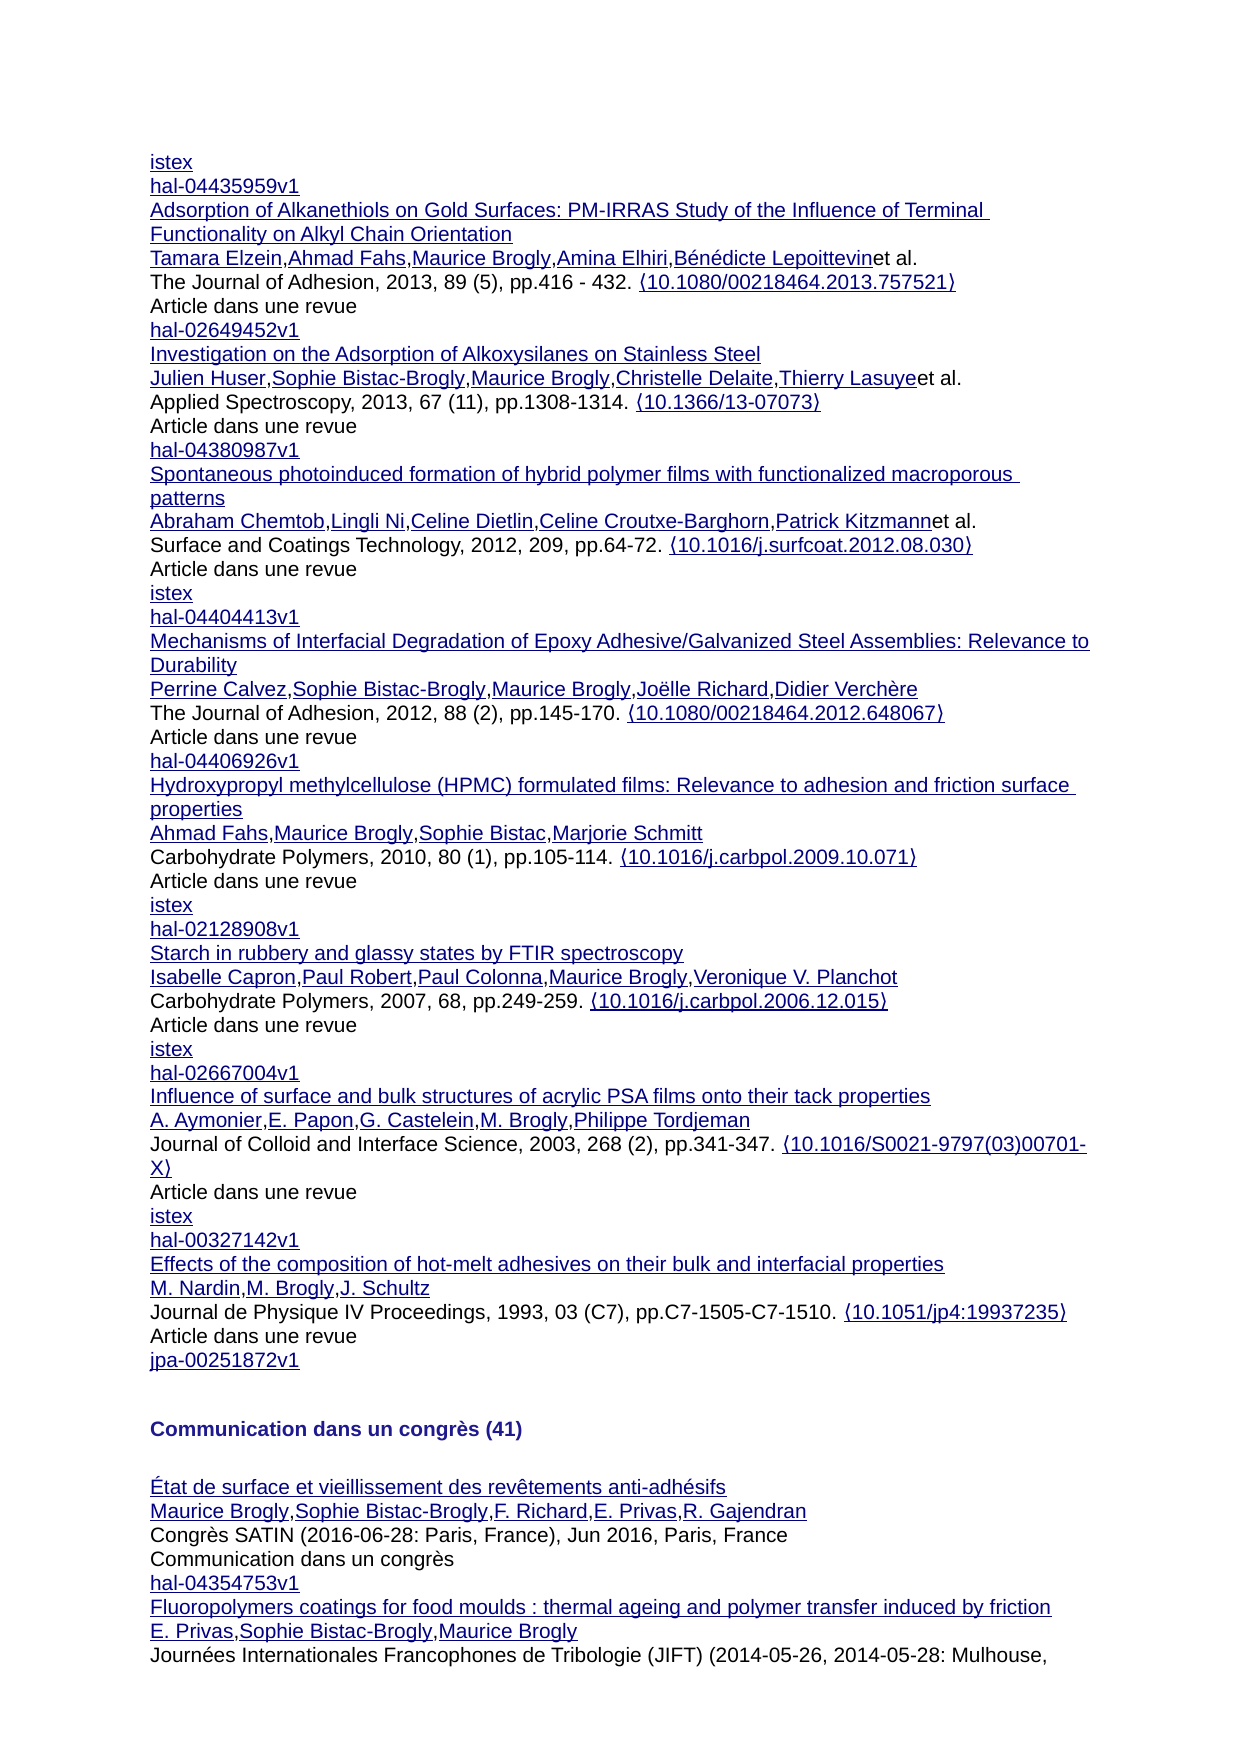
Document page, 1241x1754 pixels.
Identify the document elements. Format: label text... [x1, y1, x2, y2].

table_cell Fluoropolymers coatings for food moulds : thermal ageing and polymer transfer induced by friction E. Privas,Sophie Bistac-Brogly,Maurice Brogly Journées Internationales Francophones de Tribologie (JIFT) (2014-05-26, 2014-05-28: Mulhouse, [150, 1595, 1090, 1667]
table_cell Mechanisms of Interfacial Degradation of Epoxy Adhesive/Galvanized Steel Assemblies: Relevance to [150, 629, 1090, 650]
table_cell Durability Perrine Calvez,Sophie Bistac-Brogly,Maurice Brogly,Joëlle Richard,Didier Verchère The Journal of Adhesion, 2012, 88 (2), pp.145-170. ⟨10.1080/00218464.2012.648067⟩ Article dans une revue hal-04406926v1 [150, 651, 1090, 773]
table_cell Hydroxypropyl methylcellulose (HPMC) formulated films: Relevance to adhesion and friction surface properties Ahmad Fahs,Maurice Brogly,Sophie Bistac,Marjorie Schmitt Carbohydrate Polymers, 2010, 80 (1), pp.105-114. ⟨10.1016/j.carbpol.2009.10.071⟩ Article dans une revue istex hal-02128908v1 [150, 773, 1090, 941]
table_cell Influence of surface and bulk structures of acrylic PSA films onto their tack properties A. Aymonier,E. Papon,G. Castelein,M. Brogly,Philippe Tordjeman Journal of Colloid and Interface Science, 2003, 268 (2), pp.341-347. ⟨10.1016/S0021-9797(03)00701-X⟩ Article dans une revue istex hal-00327142v1 [150, 1084, 1090, 1252]
table_cell Spontaneous photoinduced formation of hybrid polymer films with functionalized macroporous patterns Abraham Chemtob,Lingli Ni,Celine Dietlin,Celine Croutxe-Barghorn,Patrick Kitzmannet al. Surface and Coatings Technology, 2012, 209, pp.64-72. ⟨10.1016/j.surfcoat.2012.08.030⟩ Article dans une revue istex hal-04404413v1 [150, 461, 1090, 629]
table_header État de surface et vieillissement des revêtements anti-adhésifs Maurice Brogly,Sophie Bistac-Brogly,F. Richard,E. Privas,R. Gajendran Congrès SATIN (2016-06-28: Paris, France), Jun 2016, Paris, France Communication dans un congrès hal-04354753v1 [150, 1475, 1090, 1595]
table_cell Investigation on the Adsorption of Alkoxysilanes on Stainless Steel Julien Huser,Sophie Bistac-Brogly,Maurice Brogly,Christelle Delaite,Thierry Lasuyeet al. Applied Spectroscopy, 2013, 67 (11), pp.1308-1314. ⟨10.1366/13-07073⟩ Article dans une revue hal-04380987v1 [150, 342, 1090, 461]
table_cell Starch in rubbery and glassy states by FTIR spectroscopy Isabelle Capron,Paul Robert,Paul Colonna,Maurice Brogly,Veronique V. Planchot Carbohydrate Polymers, 2007, 68, pp.249-259. ⟨10.1016/j.carbpol.2006.12.015⟩ Article dans une revue istex hal-02667004v1 [150, 941, 1090, 1084]
table_cell Adsorption of Alkanethiols on Gold Surfaces: PM-IRRAS Study of the Influence of Terminal Functionality on Alkyl Chain Orientation Tamara Elzein,Ahmad Fahs,Maurice Brogly,Amina Elhiri,Bénédicte Lepoittevinet al. The Journal of Adhesion, 2013, 89 (5), pp.416 - 432. ⟨10.1080/00218464.2013.757521⟩ Article dans une revue hal-02649452v1 [150, 198, 1090, 342]
subtitle Communication dans un congrès (41) [150, 1417, 1090, 1441]
table_cell Effects of the composition of hot-melt adhesives on their bulk and interfacial properties M. Nardin,M. Brogly,J. Schultz Journal de Physique IV Proceedings, 1993, 03 (C7), pp.C7-1505-C7-1510. ⟨10.1051/jp4:19937235⟩ Article dans une revue jpa-00251872v1 [150, 1252, 1090, 1372]
table_cell istex hal-04435959v1 [150, 150, 1090, 198]
